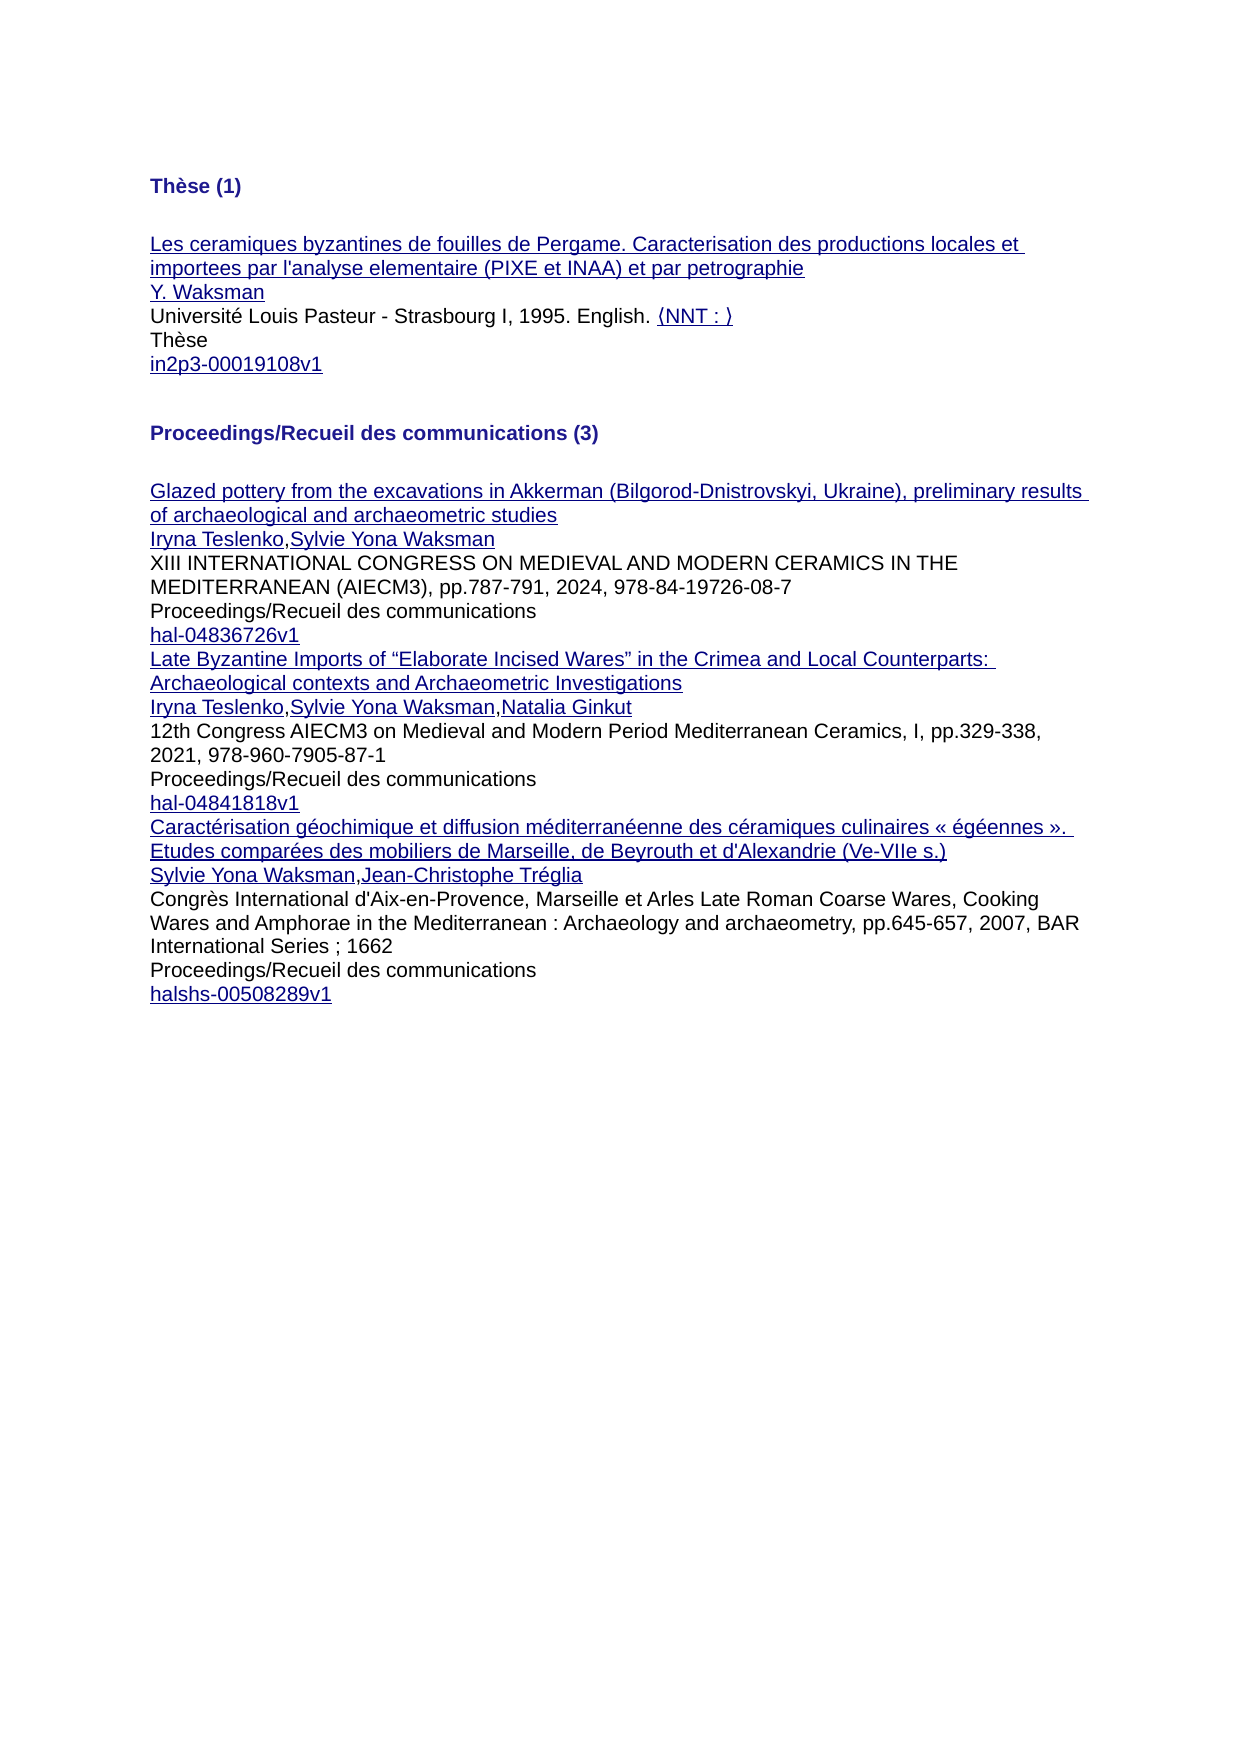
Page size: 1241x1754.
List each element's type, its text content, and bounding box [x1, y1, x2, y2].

table_header Les ceramiques byzantines de fouilles de Pergame. Caracterisation des productions locales et importees par l'analyse elementaire (PIXE et INAA) et par petrographie Y. Waksman Université Louis Pasteur - Strasbourg I, 1995. English. ⟨NNT : ⟩ Thèse in2p3-00019108v1 [150, 232, 1090, 376]
table_cell Caractérisation géochimique et diffusion méditerranéenne des céramiques culinaires « égéennes ». Etudes comparées des mobiliers de Marseille, de Beyrouth et d'Alexandrie (Ve-VIIe s.) Sylvie Yona Waksman,Jean-Christophe Tréglia Congrès International d'Aix-en-Provence, Marseille et Arles Late Roman Coarse Wares, Cooking Wares and Amphorae in the Mediterranean : Archaeology and archaeometry, pp.645-657, 2007, BAR International Series ; 1662 Proceedings/Recueil des communications halshs-00508289v1 [150, 815, 1090, 1006]
table_header Glazed pottery from the excavations in Akkerman (Bilgorod-Dnistrovskyi, Ukraine), preliminary results of archaeological and archaeometric studies Iryna Teslenko,Sylvie Yona Waksman XIII INTERNATIONAL CONGRESS ON MEDIEVAL AND MODERN CERAMICS IN THE MEDITERRANEAN (AIECM3), pp.787-791, 2024, 978-84-19726-08-7 Proceedings/Recueil des communications hal-04836726v1 [150, 479, 1090, 647]
table_cell Late Byzantine Imports of “Elaborate Incised Wares” in the Crimea and Local Counterparts: Archaeological contexts and Archaeometric Investigations Iryna Teslenko,Sylvie Yona Waksman,Natalia Ginkut 12th Congress AIECM3 on Medieval and Modern Period Mediterranean Ceramics, I, pp.329-338, 2021, 978-960-7905-87-1 Proceedings/Recueil des communications hal-04841818v1 [150, 647, 1090, 814]
subtitle Thèse (1) [150, 174, 1090, 198]
subtitle Proceedings/Recueil des communications (3) [150, 421, 1090, 445]
